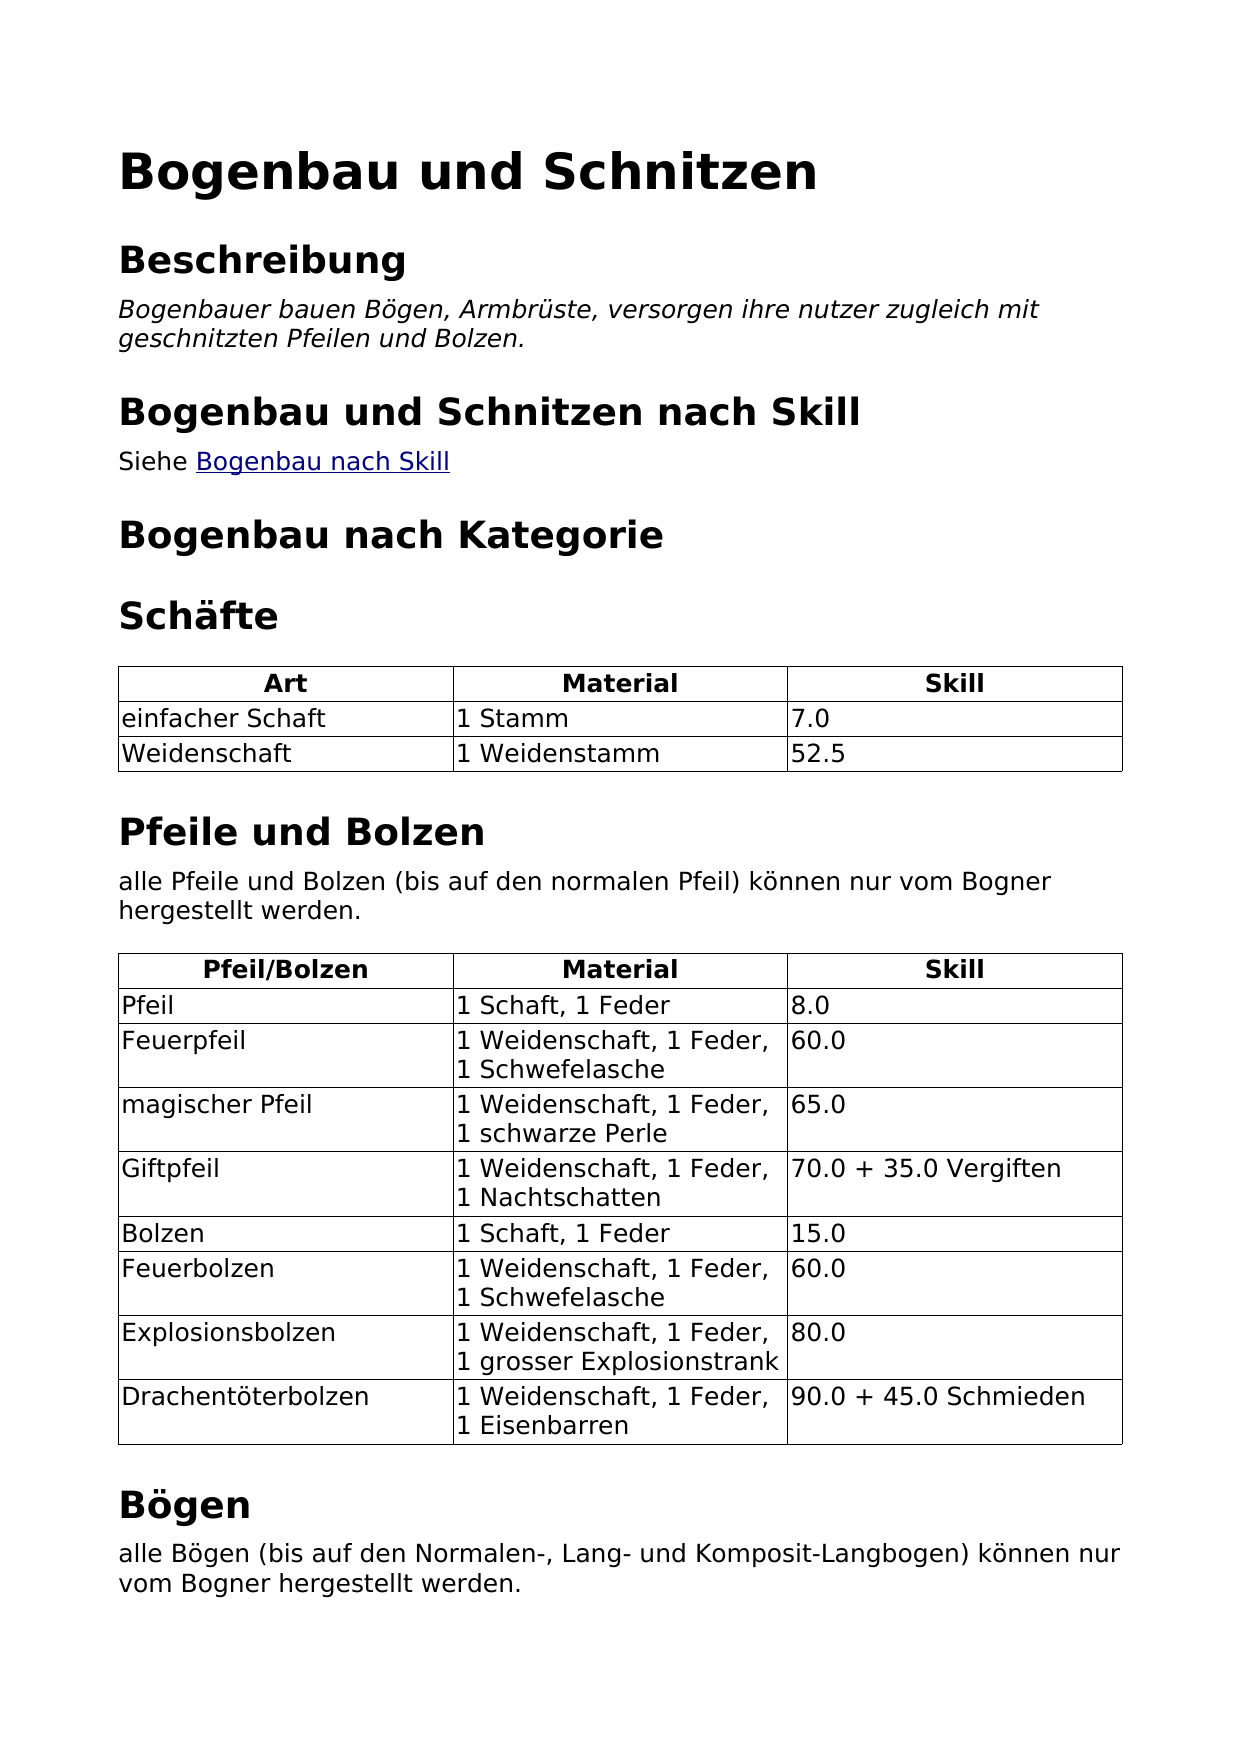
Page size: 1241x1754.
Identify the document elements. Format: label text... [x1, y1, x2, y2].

table_header Material [454, 954, 787, 988]
table_header Pfeil/Bolzen [119, 954, 453, 988]
table_cell 1 Weidenschaft, 1 Feder, 1 grosser Explosionstrank [454, 1316, 787, 1379]
table_cell 1 Weidenschaft, 1 Feder, 1 Schwefelasche [454, 1024, 787, 1087]
subtitle Schäfte [118, 595, 1122, 638]
table_cell Bolzen [119, 1217, 453, 1251]
text alle Bögen (bis auf den Normalen-, Lang- und Komposit-Langbogen) können nur vom Bogner hergestellt werden. [118, 1540, 1122, 1598]
table_cell 80.0 [788, 1316, 1122, 1379]
table_cell 70.0 + 35.0 Vergiften [788, 1152, 1122, 1216]
table_cell 1 Weidenschaft, 1 Feder, 1 Schwefelasche [454, 1252, 787, 1315]
subtitle Beschreibung [118, 239, 1122, 282]
table_cell Drachentöterbolzen [119, 1380, 453, 1444]
table_cell Explosionsbolzen [119, 1316, 453, 1379]
table_cell 15.0 [788, 1217, 1122, 1251]
subtitle Pfeile und Bolzen [118, 811, 1122, 854]
table_cell Feuerpfeil [119, 1024, 453, 1087]
text Siehe Bogenbau nach Skill [118, 447, 1122, 476]
table_cell 7.0 [788, 702, 1122, 736]
table_cell Pfeil [119, 989, 453, 1023]
table_cell 1 Weidenschaft, 1 Feder, 1 Eisenbarren [454, 1380, 787, 1444]
table_cell 1 Schaft, 1 Feder [454, 1217, 787, 1251]
table_cell 60.0 [788, 1024, 1122, 1087]
table_cell Giftpfeil [119, 1152, 453, 1216]
table_cell 1 Weidenschaft, 1 Feder, 1 Nachtschatten [454, 1152, 787, 1216]
table_cell Weidenschaft [119, 737, 453, 771]
table_cell 1 Stamm [454, 702, 787, 736]
table_header Skill [788, 667, 1122, 701]
subtitle Bögen [118, 1483, 1122, 1527]
table_cell 90.0 + 45.0 Schmieden [788, 1380, 1122, 1444]
table_cell magischer Pfeil [119, 1088, 453, 1151]
table_cell 60.0 [788, 1252, 1122, 1315]
text Bogenbauer bauen Bögen, Armbrüste, versorgen ihre nutzer zugleich mit geschnitzten Pfeilen und Bolzen. [118, 295, 1122, 353]
table_header Material [454, 667, 787, 701]
table_cell einfacher Schaft [119, 702, 453, 736]
table_cell Feuerbolzen [119, 1252, 453, 1315]
subtitle Bogenbau und Schnitzen [118, 143, 1122, 201]
table_cell 1 Weidenstamm [454, 737, 787, 771]
subtitle Bogenbau und Schnitzen nach Skill [118, 391, 1122, 434]
table_cell 1 Weidenschaft, 1 Feder, 1 schwarze Perle [454, 1088, 787, 1151]
table_header Art [119, 667, 453, 701]
table_cell 8.0 [788, 989, 1122, 1023]
text alle Pfeile und Bolzen (bis auf den normalen Pfeil) können nur vom Bogner hergestellt werden. [118, 867, 1122, 925]
table_header Skill [788, 954, 1122, 988]
table_cell 1 Schaft, 1 Feder [454, 989, 787, 1023]
subtitle Bogenbau nach Kategorie [118, 514, 1122, 557]
table_cell 52.5 [788, 737, 1122, 771]
table_cell 65.0 [788, 1088, 1122, 1151]
